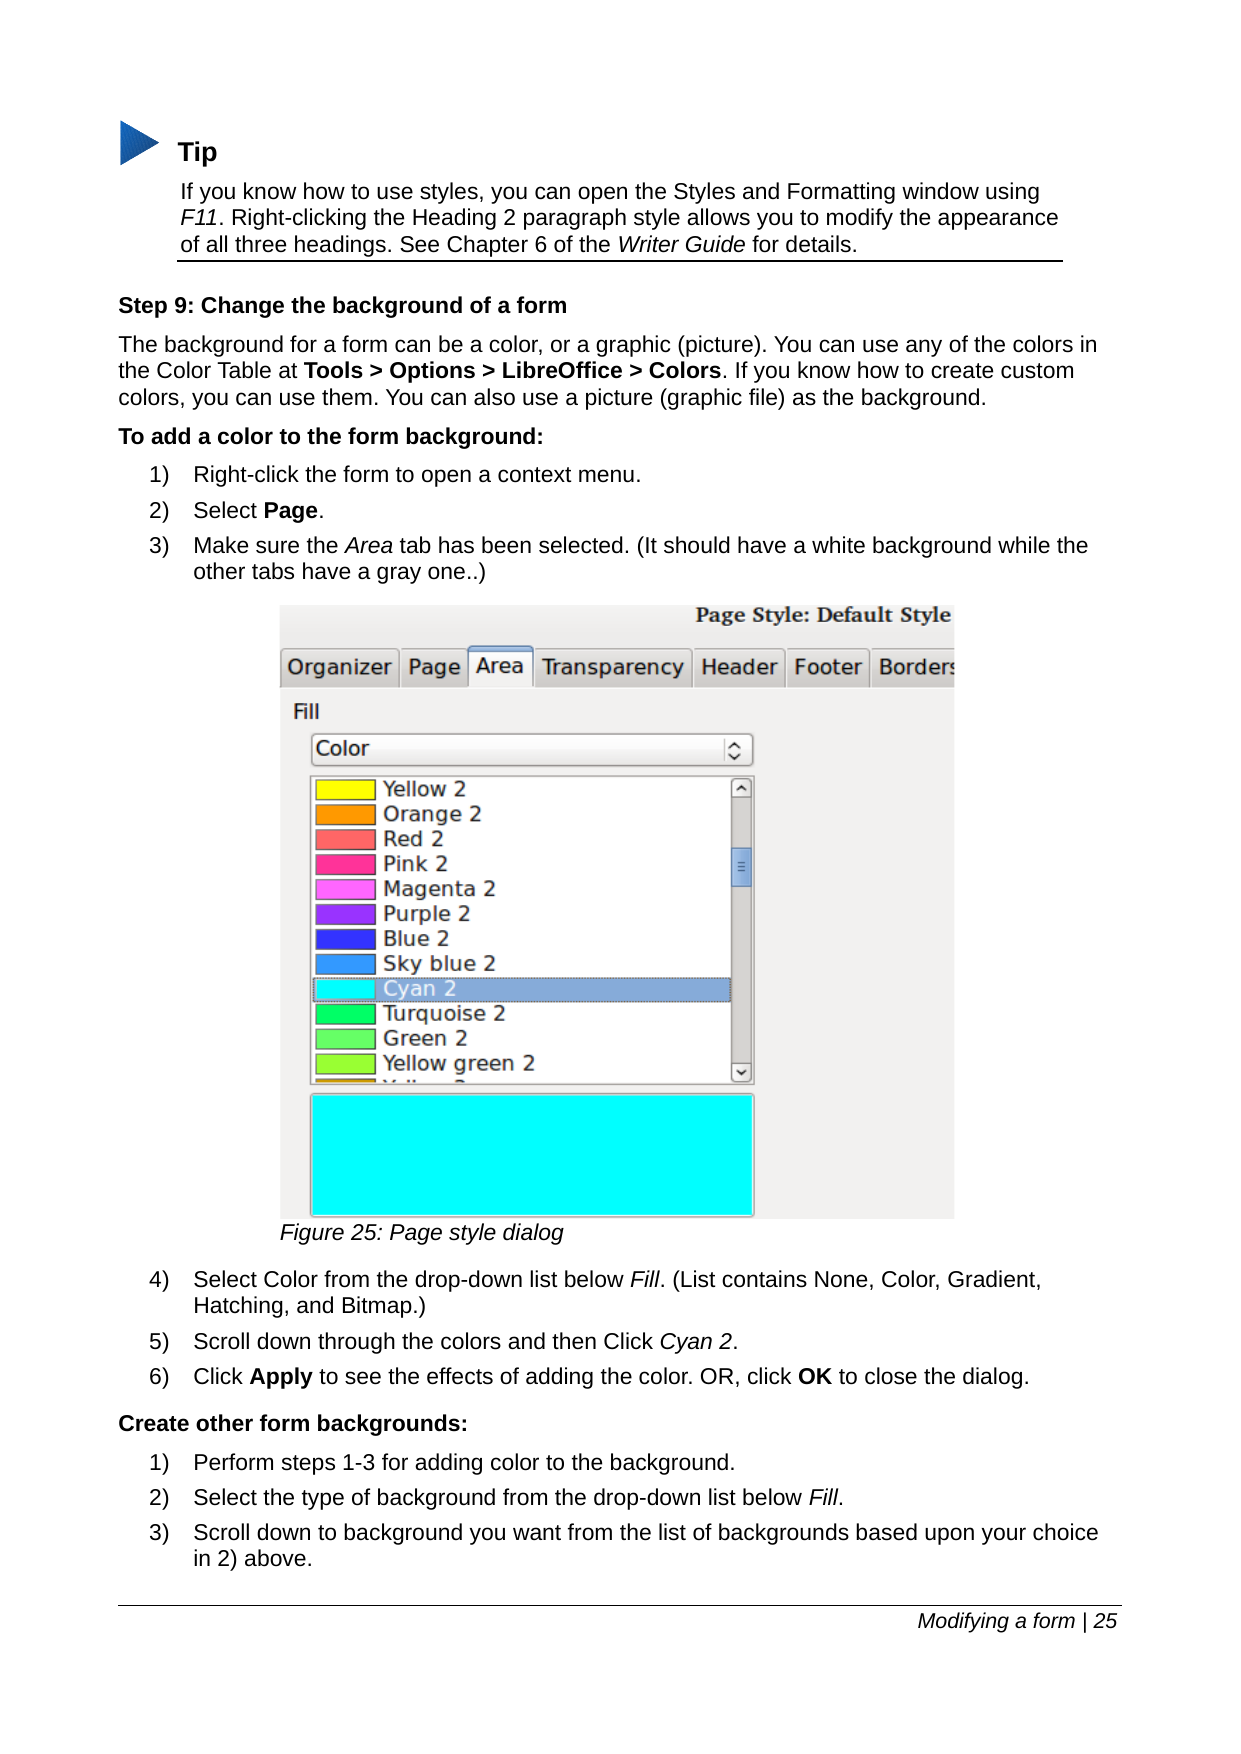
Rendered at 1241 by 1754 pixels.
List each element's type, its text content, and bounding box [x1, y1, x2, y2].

list Click Apply to see the effects of adding the color. OR, click OK to close the dialog. [169, 1363, 1122, 1389]
text Create other form backgrounds: [118, 1410, 1122, 1436]
list Perform steps 1-3 for adding color to the background. [169, 1448, 1122, 1475]
text To add a color to the form background: [118, 423, 1122, 449]
picture [279, 605, 955, 1219]
subtitle Tip [118, 118, 1122, 167]
list Select the type of background from the drop-down list below Fill. [169, 1484, 1122, 1510]
list Scroll down through the colors and then Click Cyan 2. [169, 1328, 1122, 1354]
list Make sure the Area tab has been selected. (It should have a white background while the other tabs have a gray one..) [169, 532, 1122, 584]
list Scroll down to background you want from the list of backgrounds based upon your choice in 2) above. [169, 1519, 1122, 1572]
text The background for a form can be a color, or a graphic (picture). You can use any of the colors in the Color Table at Tools > Options > LibreOffice > Colors. If you know how to create custom colors, you can use them. You can also use a picture (graphic file) as the background. [118, 331, 1122, 410]
text Step 9: Change the background of a form [118, 292, 1122, 318]
text Figure 25: Page style dialog [279, 1219, 961, 1245]
text If you know how to use styles, you can open the Styles and Formatting window using F11. Right-clicking the Heading 2 paragraph style allows you to modify the appearance of all three headings. See Chapter 6 of the Writer Guide for details. [177, 175, 1063, 260]
list Select Color from the drop-down list below Fill. (List contains None, Color, Gradient, Hatching, and Bitmap.) [169, 1266, 1122, 1319]
list Right-click the form to open a context menu. [169, 461, 1122, 488]
list Select Page. [169, 497, 1122, 523]
